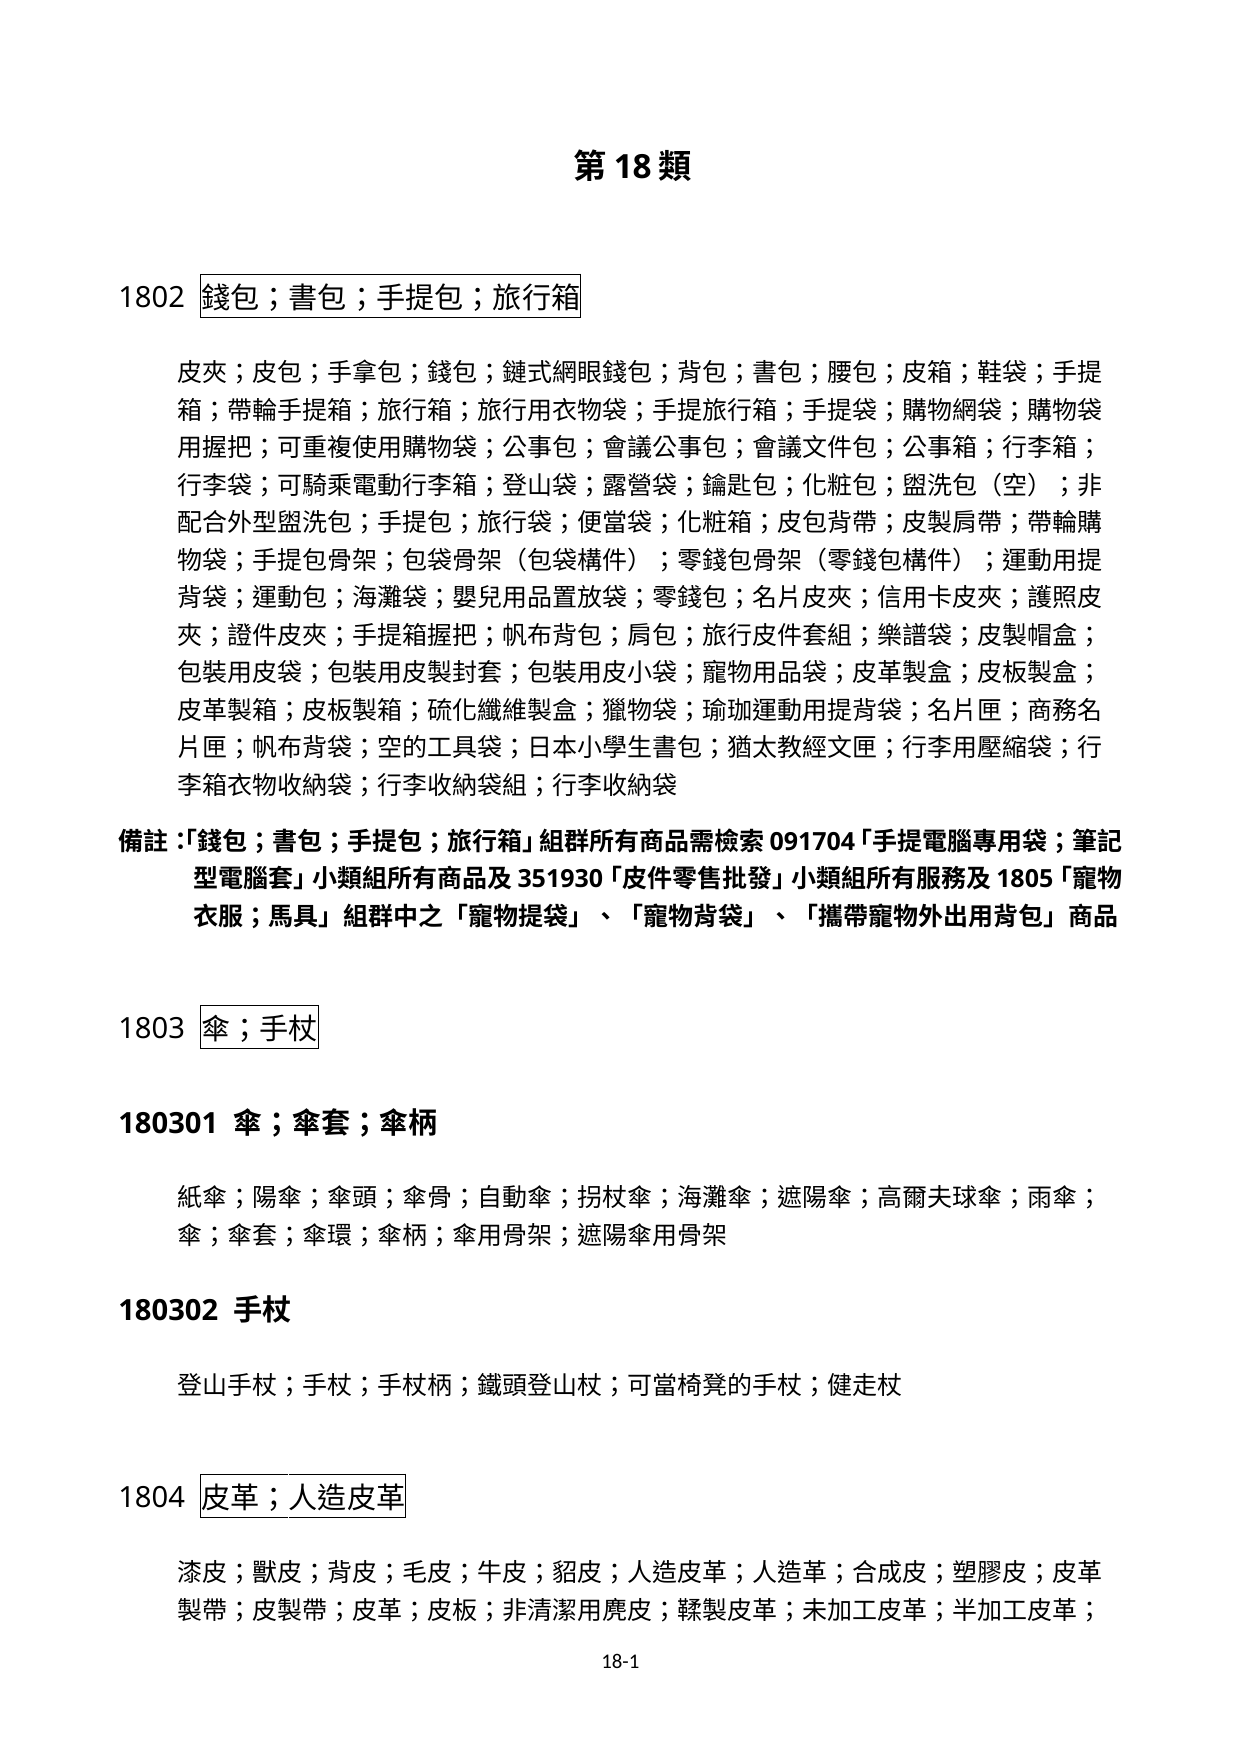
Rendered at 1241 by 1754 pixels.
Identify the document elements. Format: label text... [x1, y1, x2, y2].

text 1802 錢包；書包；手提包；旅行箱 [118, 258, 1122, 333]
text 180301 傘；傘套；傘柄 [118, 1083, 1122, 1158]
text 紙傘；陽傘；傘頭；傘骨；自動傘；拐杖傘；海灘傘；遮陽傘；高爾夫球傘；雨傘；傘；傘套；傘環；傘柄；傘用骨架；遮陽傘用骨架 [177, 1177, 1122, 1252]
text 180302 手杖 [118, 1271, 1122, 1346]
text 1803 傘；手杖 [118, 989, 1122, 1064]
text 第18類 [143, 127, 1122, 202]
text 備註：「錢包；書包；手提包；旅行箱」組群所有商品需檢索091704「手提電腦專用袋；筆記型電腦套」小類組所有商品及351930「皮件零售批發」小類組所有服務及1805「寵物衣服；馬具」組群中之「寵物提袋」、「寵物背袋」、「攜帶寵物外出用背包」商品 [118, 821, 1122, 933]
text 1804 皮革；人造皮革 [118, 1458, 1122, 1533]
text 皮夾；皮包；手拿包；錢包；鏈式網眼錢包；背包；書包；腰包；皮箱；鞋袋；手提箱；帶輪手提箱；旅行箱；旅行用衣物袋；手提旅行箱；手提袋；購物網袋；購物袋用握把；可重複使用購物袋；公事包；會議公事包；會議文件包；公事箱；行李箱；行李袋；可騎乘電動行李箱；登山袋；露營袋；鑰匙包；化粧包；盥洗包（空）；非配合外型盥洗包；手提包；旅行袋；便當袋；化粧箱；皮包背帶；皮製肩帶；帶輪購物袋；手提包骨架；包袋骨架（包袋構件）；零錢包骨架（零錢包構件）；運動用提背袋；運動包；海灘袋；嬰兒用品置放袋；零錢包；名片皮夾；信用卡皮夾；護照皮夾；證件皮夾；手提箱握把；帆布背包；肩包；旅行皮件套組；樂譜袋；皮製帽盒；包裝用皮袋；包裝用皮製封套；包裝用皮小袋；寵物用品袋；皮革製盒；皮板製盒；皮革製箱；皮板製箱；硫化纖維製盒；獵物袋；瑜珈運動用提背袋；名片匣；商務名片匣；帆布背袋；空的工具袋；日本小學生書包；猶太教經文匣；行李用壓縮袋；行李箱衣物收納袋；行李收納袋組；行李收納袋 [177, 352, 1122, 802]
text 漆皮；獸皮；背皮；毛皮；牛皮；貂皮；人造皮革；人造革；合成皮；塑膠皮；皮革製帶；皮製帶；皮革；皮板；非清潔用麂皮；鞣製皮革；未加工皮革；半加工皮革； [177, 1552, 1122, 1627]
text 登山手杖；手杖；手杖柄；鐵頭登山杖；可當椅凳的手杖；健走杖 [177, 1364, 1122, 1402]
